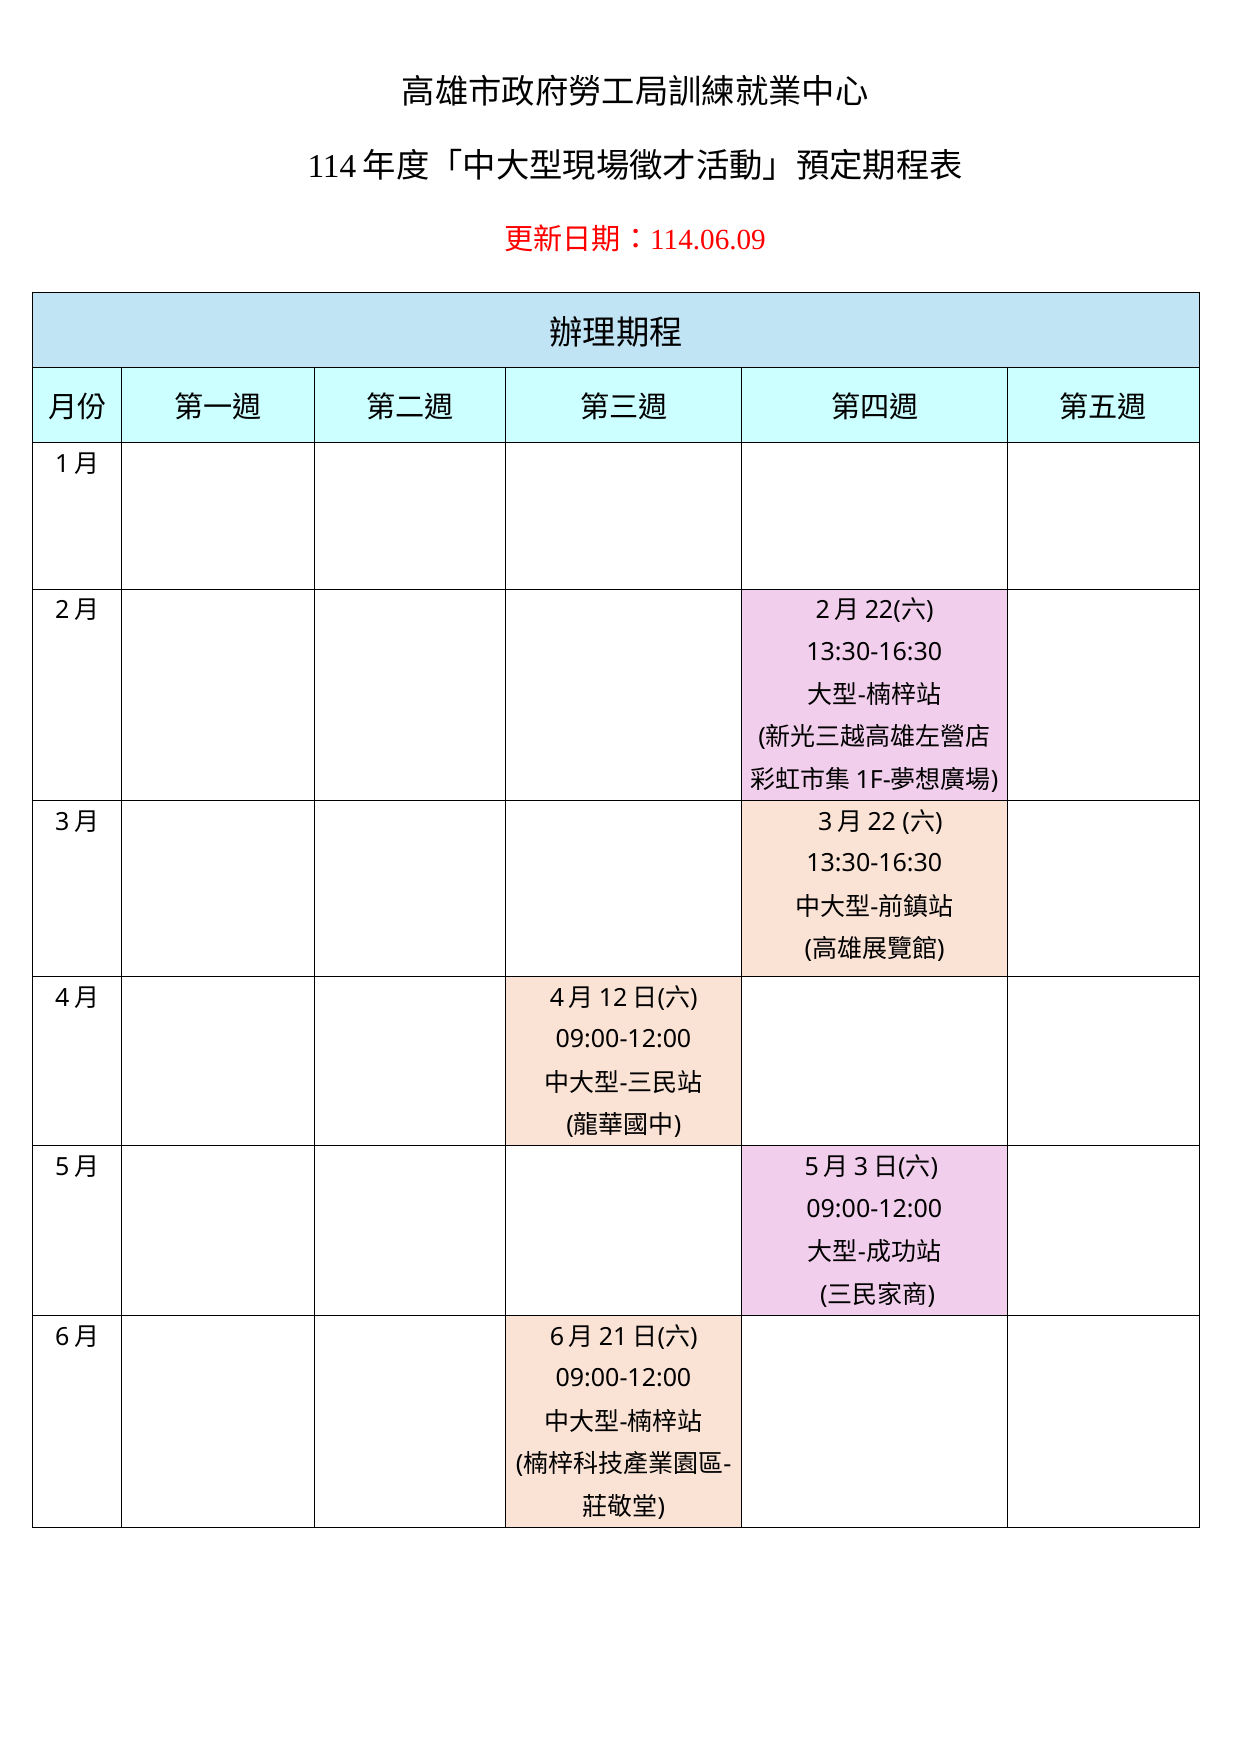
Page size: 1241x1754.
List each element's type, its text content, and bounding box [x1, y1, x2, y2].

table_cell [122, 801, 314, 976]
table_cell [315, 977, 505, 1145]
table_cell 1月 [33, 443, 121, 588]
table_header [1200, 292, 1240, 367]
table_cell 第一週 [122, 368, 314, 442]
table_cell [742, 1316, 1007, 1527]
table_cell [1008, 590, 1199, 800]
table_cell [1200, 1315, 1240, 1527]
table_cell [315, 590, 505, 800]
table_cell [1200, 800, 1240, 976]
table_cell 第四週 [742, 368, 1007, 442]
table_cell [506, 443, 741, 588]
table_cell 5月3日(六) 09:00-12:00 大型-成功站 (三民家商) [742, 1146, 1007, 1315]
table_cell [1200, 442, 1240, 588]
table_cell [122, 443, 314, 588]
table_cell [1008, 977, 1199, 1145]
table_cell [122, 590, 314, 800]
table_cell [315, 443, 505, 588]
text 高雄市政府勞工局訓練就業中心 [148, 52, 1122, 126]
table_cell 2月22(六) 13:30-16:30 大型-楠梓站 (新光三越高雄左營店 彩虹市集1F-夢想廣場) [742, 590, 1007, 800]
table_cell [506, 801, 741, 976]
table_cell 第三週 [506, 368, 741, 442]
table_cell 第五週 [1008, 368, 1199, 442]
table_cell [742, 977, 1007, 1145]
table_cell [122, 1146, 314, 1315]
table_cell [315, 801, 505, 976]
text 114年度「中大型現場徵才活動」預定期程表 更新日期：114.06.09 [148, 126, 1122, 273]
table_cell [315, 1146, 505, 1315]
table_cell [1200, 1231, 1240, 1315]
table_cell [506, 1146, 741, 1315]
table_cell 2月 [33, 590, 121, 800]
table_cell [1008, 1146, 1199, 1315]
table_cell 4月12日(六) 09:00-12:00 中大型-三民站 (龍華國中) [506, 977, 741, 1145]
table_cell 月份 [33, 368, 121, 442]
table_cell [506, 590, 741, 800]
table_cell 5月 [33, 1146, 121, 1315]
table_cell 3月22 (六) 13:30-16:30 中大型-前鎮站 (高雄展覽館) [742, 801, 1007, 976]
table_cell 6月 [33, 1316, 121, 1527]
table_cell [1200, 976, 1240, 1057]
table_cell [1008, 801, 1199, 976]
table_cell [742, 443, 1007, 588]
table_cell [1008, 1316, 1199, 1527]
table_cell [1200, 367, 1240, 442]
table_cell 第二週 [315, 368, 505, 442]
table_cell [122, 1316, 314, 1527]
table_cell 6月21日(六) 09:00-12:00 中大型-楠梓站 (楠梓科技產業園區-莊敬堂) [506, 1316, 741, 1527]
table_cell 4月 [33, 977, 121, 1145]
table_cell [1200, 589, 1240, 800]
table_cell [1200, 1145, 1240, 1231]
table_header 辦理期程 [33, 293, 1199, 367]
table_cell [1008, 443, 1199, 588]
table_cell [1200, 1058, 1240, 1145]
table_cell 3月 [33, 801, 121, 976]
table_cell [122, 977, 314, 1145]
table_cell [315, 1316, 505, 1527]
